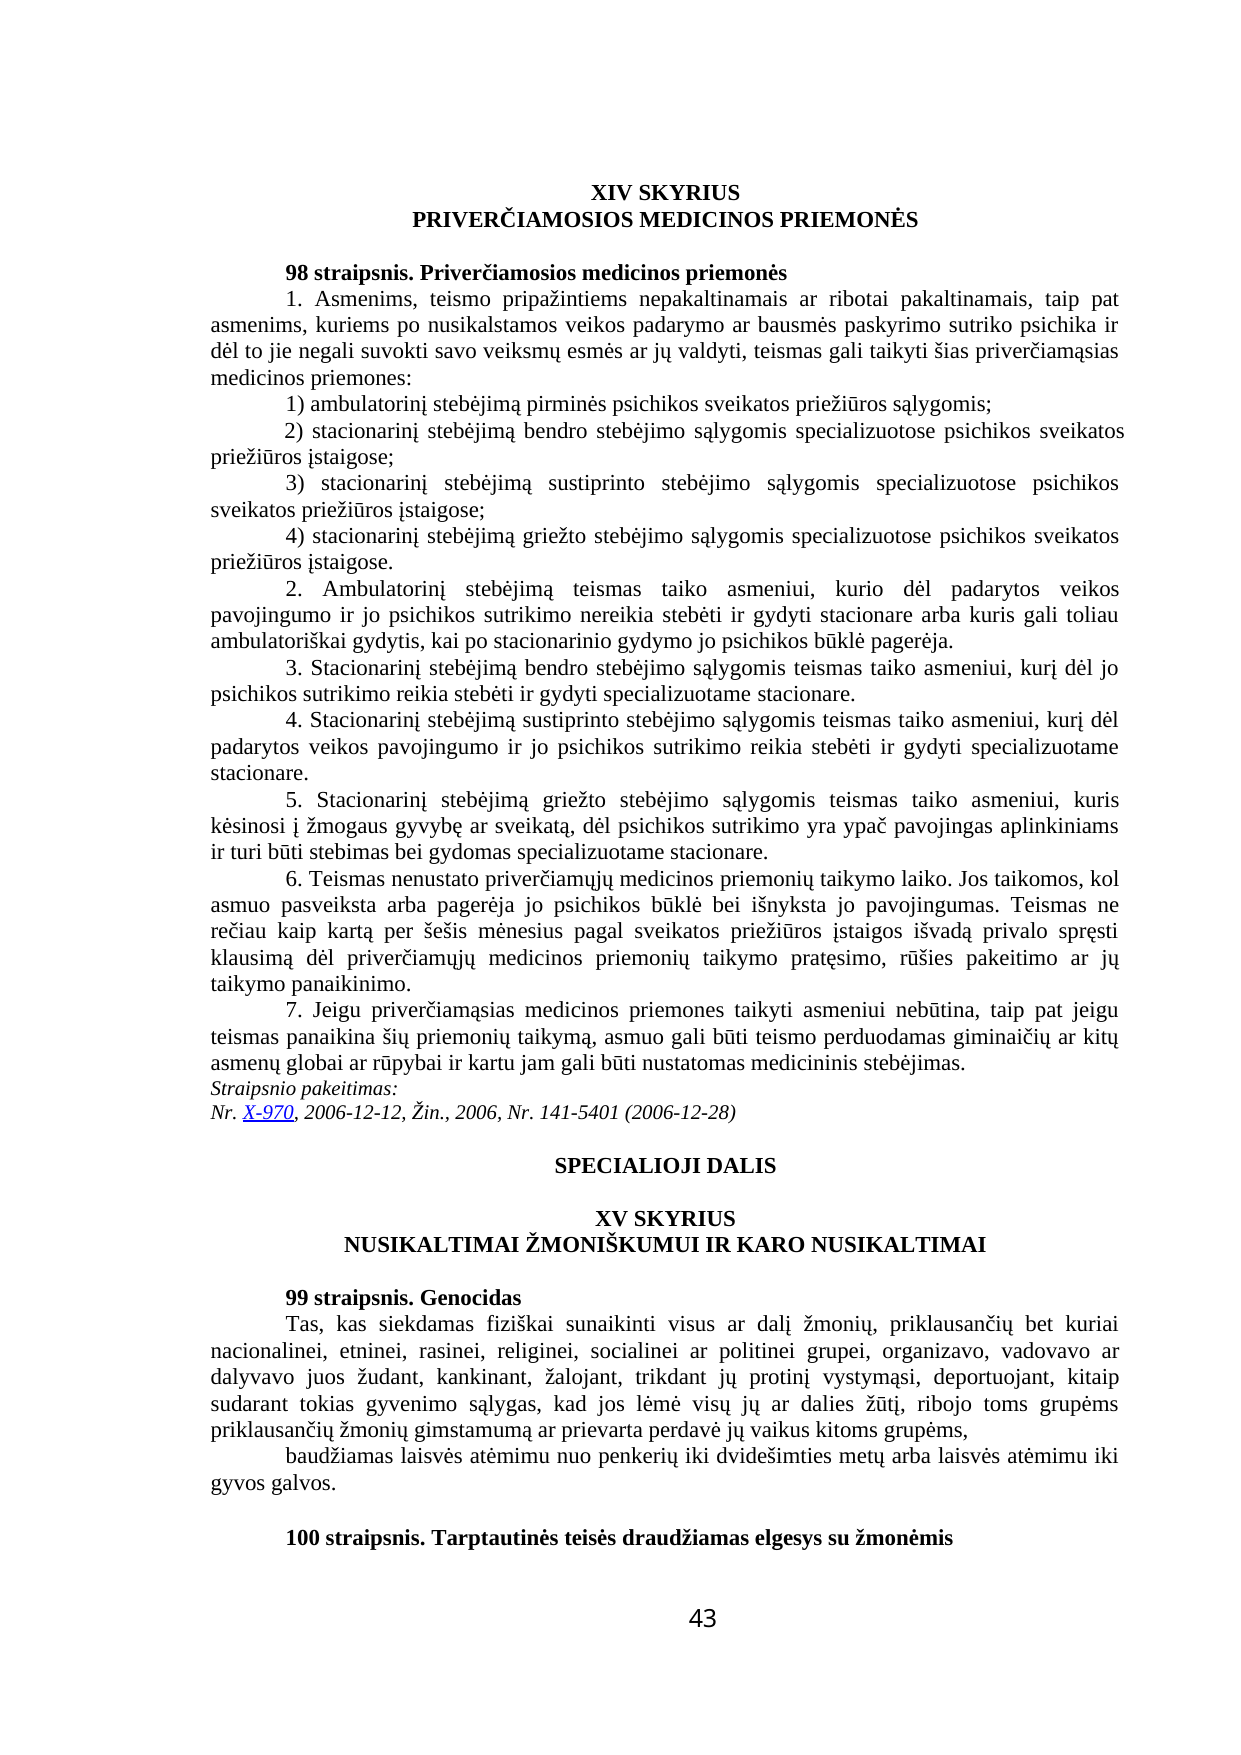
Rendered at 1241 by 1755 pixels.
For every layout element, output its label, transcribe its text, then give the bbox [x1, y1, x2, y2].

text Nusikaltimai žmoniškumui ir karo nusikaltimai [210, 1231, 1120, 1258]
text baudžiamas laisvės atėmimu nuo penkerių iki dvidešimties metų arba laisvės atėmimu iki gyvos galvos. [210, 1442, 1120, 1495]
text 5. Stacionarinį stebėjimą griežto stebėjimo sąlygomis teismas taiko asmeniui, kuris kėsinosi į žmogaus gyvybę ar sveikatą, dėl psichikos sutrikimo yra ypač pavojingas aplinkiniams ir turi būti stebimas bei gydomas specializuotame stacionare. [210, 786, 1120, 865]
text 99 straipsnis. Genocidas [210, 1284, 1120, 1311]
text 4. Stacionarinį stebėjimą sustiprinto stebėjimo sąlygomis teismas taiko asmeniui, kurį dėl padarytos veikos pavojingumo ir jo psichikos sutrikimo reikia stebėti ir gydyti specializuotame stacionare. [210, 707, 1120, 786]
text 2. Ambulatorinį stebėjimą teismas taiko asmeniui, kurio dėl padarytos veikos pavojingumo ir jo psichikos sutrikimo nereikia stebėti ir gydyti stacionare arba kuris gali toliau ambulatoriškai gydytis, kai po stacionarinio gydymo jo psichikos būklė pagerėja. [210, 575, 1120, 654]
text Straipsnio pakeitimas: [210, 1076, 1120, 1099]
text 6. Teismas nenustato priverčiamųjų medicinos priemonių taikymo laiko. Jos taikomos, kol asmuo pasveiksta arba pagerėja jo psichikos būklė bei išnyksta jo pavojingumas. Teismas ne rečiau kaip kartą per šešis mėnesius pagal sveikatos priežiūros įstaigos išvadą privalo spręsti klausimą dėl priverčiamųjų medicinos priemonių taikymo pratęsimo, rūšies pakeitimo ar jų taikymo panaikinimo. [210, 865, 1120, 996]
text Nr. X-970, 2006-12-12, Žin., 2006, Nr. 141-5401 (2006-12-28) [210, 1099, 1120, 1124]
subtitle SPECIALIOJI DALIS [210, 1152, 1120, 1179]
text Tas, kas siekdamas fiziškai sunaikinti visus ar dalį žmonių, priklausančių bet kuriai nacionalinei, etninei, rasinei, religinei, socialinei ar politinei grupei, organizavo, vadovavo ar dalyvavo juos žudant, kankinant, žalojant, trikdant jų protinį vystymąsi, deportuojant, kitaip sudarant tokias gyvenimo sąlygas, kad jos lėmė visų jų ar dalies žūtį, ribojo toms grupėms priklausančių žmonių gimstamumą ar prievarta perdavė jų vaikus kitoms grupėms, [210, 1311, 1120, 1442]
text XV SKYRIUS [210, 1205, 1120, 1231]
text 2) stacionarinį stebėjimą bendro stebėjimo sąlygomis specializuotose psichikos sveikatos priežiūros įstaigose; [210, 417, 1126, 469]
text 98 straipsnis. Priverčiamosios medicinos priemonės [210, 258, 1120, 285]
text 4) stacionarinį stebėjimą griežto stebėjimo sąlygomis specializuotose psichikos sveikatos priežiūros įstaigose. [210, 522, 1120, 575]
text 1) ambulatorinį stebėjimą pirminės psichikos sveikatos priežiūros sąlygomis; [210, 390, 1120, 417]
text 3) stacionarinį stebėjimą sustiprinto stebėjimo sąlygomis specializuotose psichikos sveikatos priežiūros įstaigose; [210, 469, 1120, 522]
text Priverčiamosios medicinos priemonės [210, 206, 1120, 232]
subtitle XIV skyrius [210, 179, 1120, 206]
text 100 straipsnis. Tarptautinės teisės draudžiamas elgesys su žmonėmis [210, 1524, 1120, 1550]
text 3. Stacionarinį stebėjimą bendro stebėjimo sąlygomis teismas taiko asmeniui, kurį dėl jo psichikos sutrikimo reikia stebėti ir gydyti specializuotame stacionare. [210, 654, 1120, 707]
text 1. Asmenims, teismo pripažintiems nepakaltinamais ar ribotai pakaltinamais, taip pat asmenims, kuriems po nusikalstamos veikos padarymo ar bausmės paskyrimo sutriko psichika ir dėl to jie negali suvokti savo veiksmų esmės ar jų valdyti, teismas gali taikyti šias priverčiamąsias medicinos priemones: [210, 285, 1120, 390]
text 7. Jeigu priverčiamąsias medicinos priemones taikyti asmeniui nebūtina, taip pat jeigu teismas panaikina šių priemonių taikymą, asmuo gali būti teismo perduodamas giminaičių ar kitų asmenų globai ar rūpybai ir kartu jam gali būti nustatomas medicininis stebėjimas. [210, 996, 1120, 1076]
